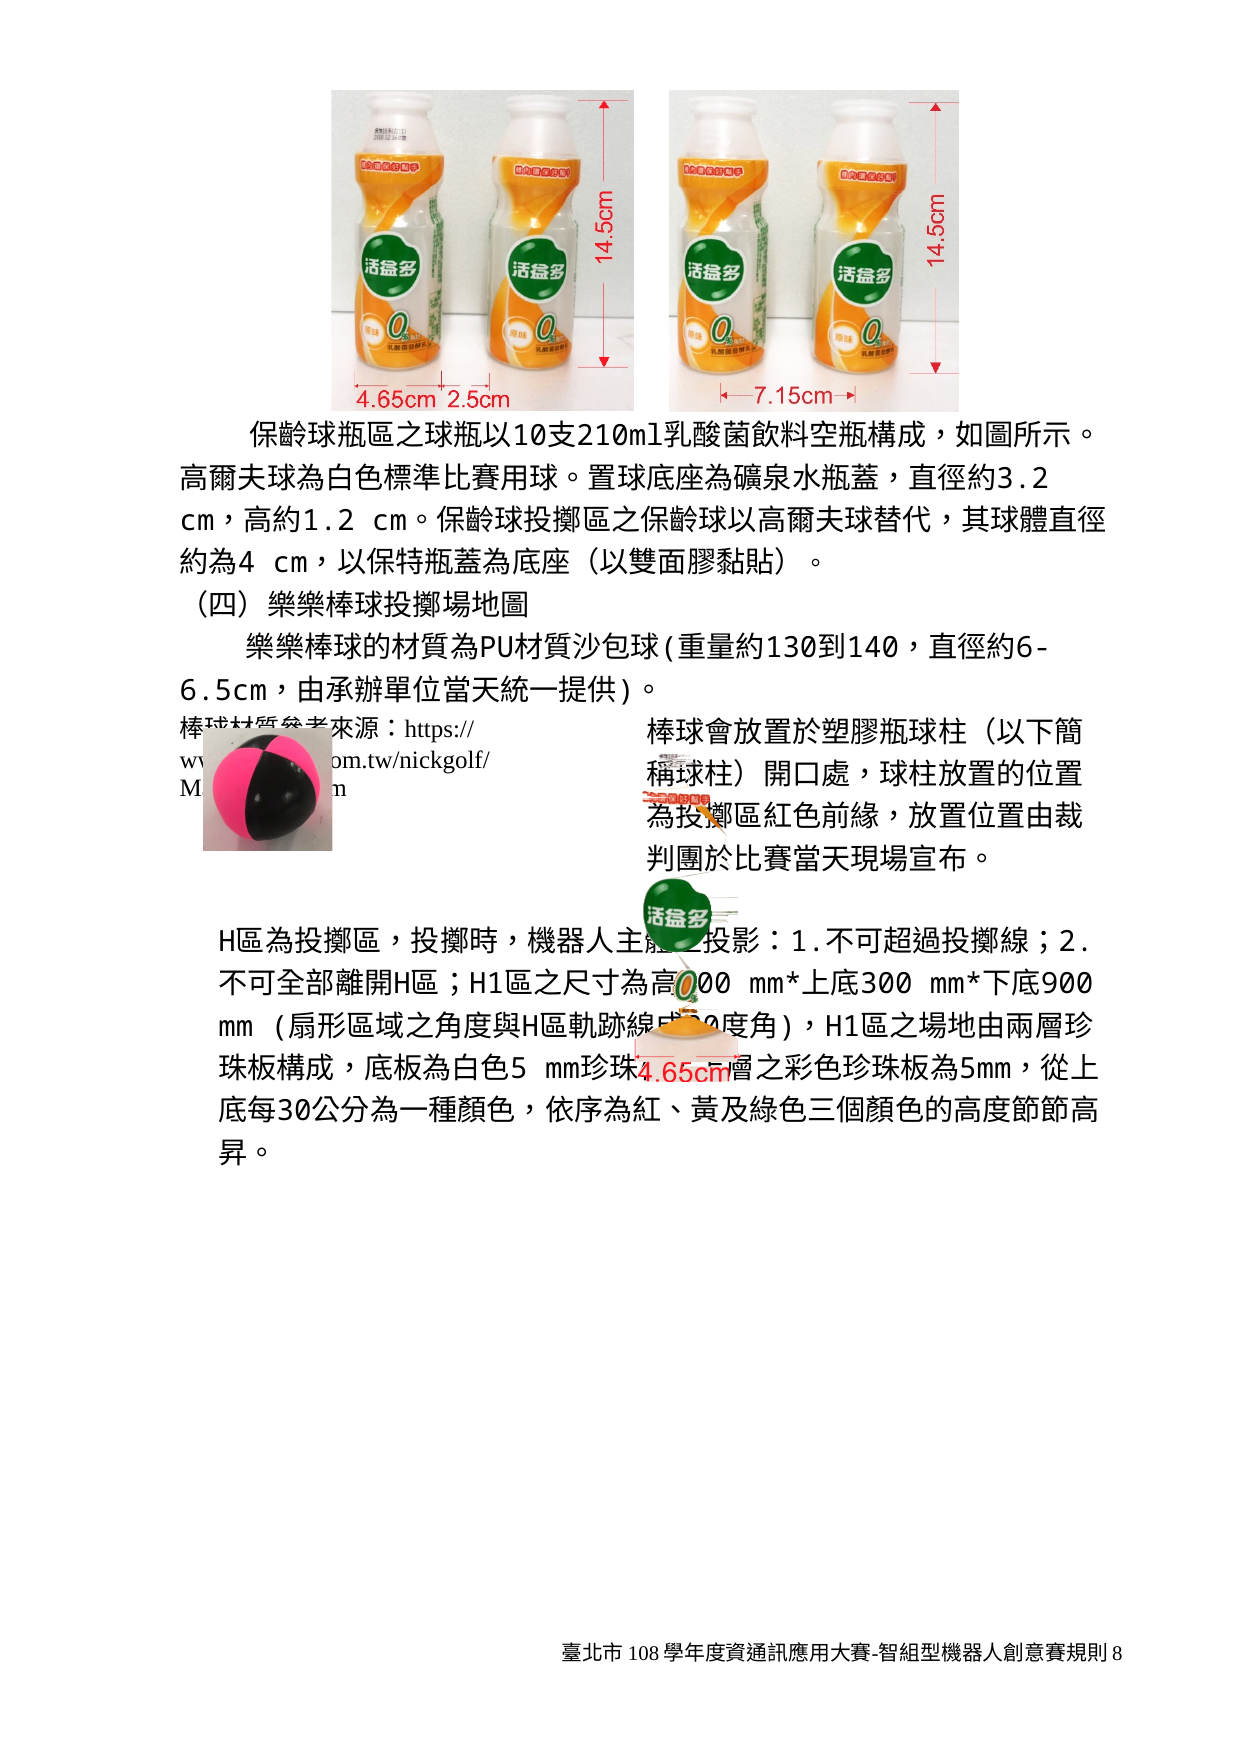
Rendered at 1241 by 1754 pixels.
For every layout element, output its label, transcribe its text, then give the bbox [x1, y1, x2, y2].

table_cell 棒球材質參考來源：https://www.pcstore.com.tw/nickgolf/M32194850.htm [168, 709, 635, 878]
table_cell 保齡球瓶區之球瓶以10支210ml乳酸菌飲料空瓶構成，如圖所示。高爾夫球為白色標準比賽用球。置球底座為礦泉水瓶蓋，直徑約3.2 cm，高約1.2 cm。保齡球投擲區之保齡球以高爾夫球替代，其球體直徑約為4 cm，以保特瓶蓋為底座（以雙面膠黏貼）。 [168, 59, 1122, 581]
text H區為投擲區，投擲時，機器人主體正投影：1.不可超過投擲線；2.不可全部離開H區；H1區之尺寸為高900 mm*上底300 mm*下底900 mm (扇形區域之角度與H區軌跡線成20度角)，H1區之場地由兩層珍珠板構成，底板為白色5 mm珍珠板，上層之彩色珍珠板為5mm，從上底每30公分為一種顏色，依序為紅、黃及綠色三個顏色的高度節節高昇。 [218, 917, 1122, 1172]
table_cell （四）樂樂棒球投擲場地圖 樂樂棒球的材質為PU材質沙包球(重量約130到140，直徑約6-6.5cm，由承辦單位當天統一提供)。 [168, 581, 1122, 708]
table_cell 棒球會放置於塑膠瓶球柱（以下簡稱球柱）開口處，球柱放置的位置為投擲區紅色前緣，放置位置由裁判團於比賽當天現場宣布。 [635, 709, 1122, 878]
